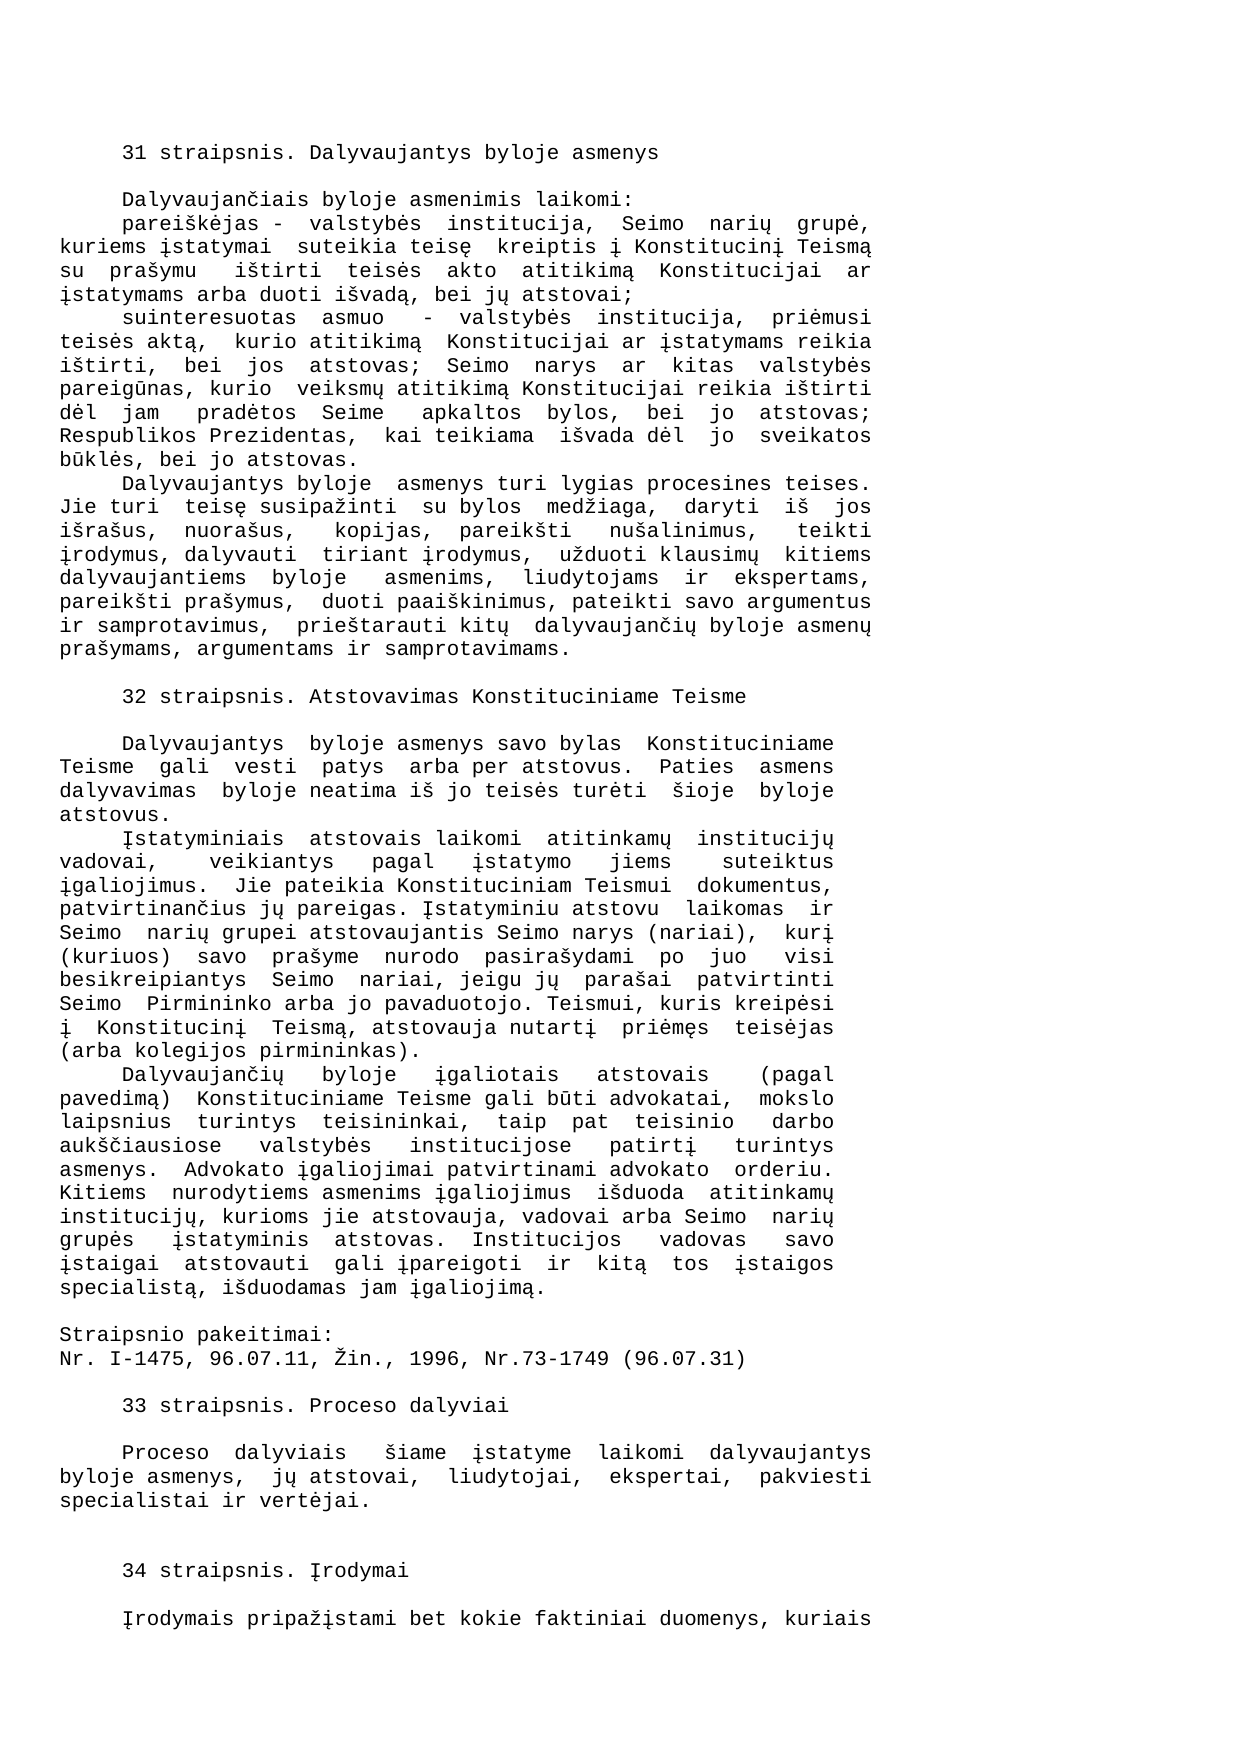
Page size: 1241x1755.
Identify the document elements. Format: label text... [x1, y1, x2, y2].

text Nr. I-1475, 96.07.11, Žin., 1996, Nr.73-1749 (96.07.31) [59, 1348, 1122, 1371]
text įrodymus, dalyvauti tiriant įrodymus, užduoti klausimų kitiems [59, 544, 1122, 567]
text Dalyvaujantys byloje asmenys turi lygias procesines teises. [59, 473, 1122, 496]
text Respublikos Prezidentas, kai teikiama išvada dėl jo sveikatos [59, 426, 1122, 449]
text besikreipiantys Seimo nariai, jeigu jų parašai patvirtinti [59, 969, 1122, 993]
text Dalyvaujančių byloje įgaliotais atstovais (pagal [59, 1064, 1122, 1088]
text (arba kolegijos pirmininkas). [59, 1040, 1122, 1064]
text Teisme gali vesti patys arba per atstovus. Paties asmens [59, 757, 1122, 780]
text su prašymu ištirti teisės akto atitikimą Konstitucijai ar [59, 260, 1122, 284]
text kuriems įstatymai suteikia teisę kreiptis į Konstitucinį Teismą [59, 236, 1122, 260]
text 32 straipsnis. Atstovavimas Konstituciniame Teisme [59, 686, 1122, 709]
text Dalyvaujančiais byloje asmenimis laikomi: [59, 189, 1122, 213]
text pareiškėjas - valstybės institucija, Seimo narių grupė, [59, 213, 1122, 236]
text įstaigai atstovauti gali įpareigoti ir kitą tos įstaigos [59, 1253, 1122, 1277]
text laipsnius turintys teisininkai, taip pat teisinio darbo [59, 1111, 1122, 1135]
text specialistai ir vertėjai. [59, 1489, 1122, 1513]
text Seimo Pirmininko arba jo pavaduotojo. Teismui, kuris kreipėsi [59, 993, 1122, 1017]
text Įrodymais pripažįstami bet kokie faktiniai duomenys, kuriais [59, 1608, 1122, 1631]
text 34 straipsnis. Įrodymai [59, 1561, 1122, 1584]
text įstatymams arba duoti išvadą, bei jų atstovai; [59, 284, 1122, 307]
text asmenys. Advokato įgaliojimai patvirtinami advokato orderiu. [59, 1158, 1122, 1182]
text 31 straipsnis. Dalyvaujantys byloje asmenys [59, 142, 1122, 165]
text specialistą, išduodamas jam įgaliojimą. [59, 1277, 1122, 1300]
text atstovus. [59, 804, 1122, 827]
text institucijų, kurioms jie atstovauja, vadovai arba Seimo narių [59, 1206, 1122, 1229]
text teisės aktą, kurio atitikimą Konstitucijai ar įstatymams reikia [59, 331, 1122, 354]
text Kitiems nurodytiems asmenims įgaliojimus išduoda atitinkamų [59, 1182, 1122, 1206]
text (kuriuos) savo prašyme nurodo pasirašydami po juo visi [59, 946, 1122, 969]
text dalyvavimas byloje neatima iš jo teisės turėti šioje byloje [59, 780, 1122, 804]
text Dalyvaujantys byloje asmenys savo bylas Konstituciniame [59, 733, 1122, 757]
text byloje asmenys, jų atstovai, liudytojai, ekspertai, pakviesti [59, 1466, 1122, 1489]
text išrašus, nuorašus, kopijas, pareikšti nušalinimus, teikti [59, 520, 1122, 544]
text suinteresuotas asmuo - valstybės institucija, priėmusi [59, 307, 1122, 331]
text Įstatyminiais atstovais laikomi atitinkamų institucijų [59, 827, 1122, 851]
text Seimo narių grupei atstovaujantis Seimo narys (nariai), kurį [59, 922, 1122, 946]
text 33 straipsnis. Proceso dalyviai [59, 1395, 1122, 1419]
text Jie turi teisę susipažinti su bylos medžiaga, daryti iš jos [59, 496, 1122, 520]
text dalyvaujantiems byloje asmenims, liudytojams ir ekspertams, [59, 567, 1122, 591]
text įgaliojimus. Jie pateikia Konstituciniam Teismui dokumentus, [59, 875, 1122, 898]
text Proceso dalyviais šiame įstatyme laikomi dalyvaujantys [59, 1442, 1122, 1466]
text ištirti, bei jos atstovas; Seimo narys ar kitas valstybės [59, 354, 1122, 378]
text pavedimą) Konstituciniame Teisme gali būti advokatai, mokslo [59, 1088, 1122, 1111]
text prašymams, argumentams ir samprotavimams. [59, 638, 1122, 662]
text į Konstitucinį Teismą, atstovauja nutartį priėmęs teisėjas [59, 1017, 1122, 1040]
text aukščiausiose valstybės institucijose patirtį turintys [59, 1135, 1122, 1158]
text vadovai, veikiantys pagal įstatymo jiems suteiktus [59, 851, 1122, 875]
text pareigūnas, kurio veiksmų atitikimą Konstitucijai reikia ištirti [59, 378, 1122, 402]
text dėl jam pradėtos Seime apkaltos bylos, bei jo atstovas; [59, 402, 1122, 426]
text būklės, bei jo atstovas. [59, 449, 1122, 473]
text ir samprotavimus, prieštarauti kitų dalyvaujančių byloje asmenų [59, 615, 1122, 638]
text grupės įstatyminis atstovas. Institucijos vadovas savo [59, 1229, 1122, 1253]
text Straipsnio pakeitimai: [59, 1324, 1122, 1348]
text pareikšti prašymus, duoti paaiškinimus, pateikti savo argumentus [59, 591, 1122, 615]
text patvirtinančius jų pareigas. Įstatyminiu atstovu laikomas ir [59, 898, 1122, 922]
